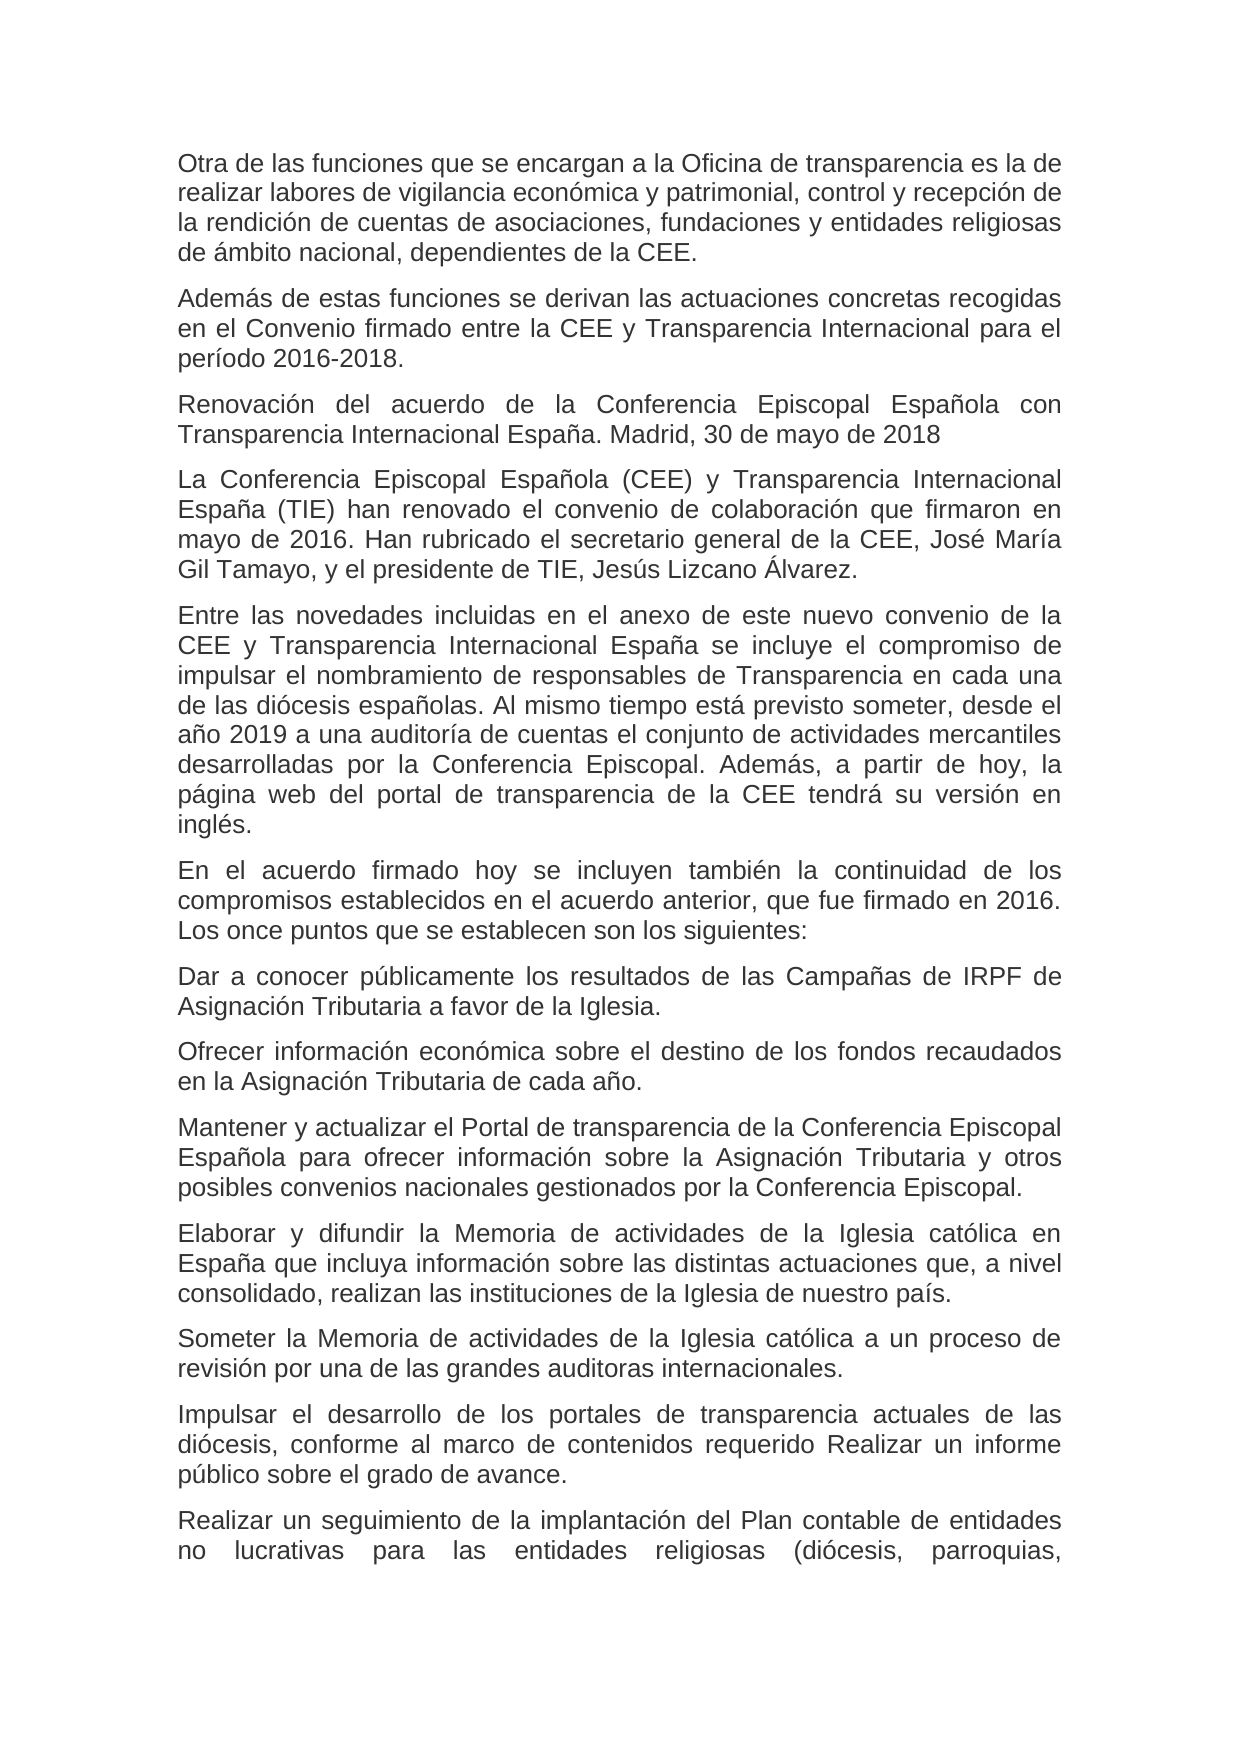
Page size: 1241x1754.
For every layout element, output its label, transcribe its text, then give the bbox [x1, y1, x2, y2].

text Realizar un seguimiento de la implantación del Plan contable de entidades no lucrativas para las entidades religiosas (diócesis, parroquias, [177, 1505, 1063, 1564]
text Además de estas funciones se derivan las actuaciones concretas recogidas en el Convenio firmado entre la CEE y Transparencia Internacional para el período 2016-2018. [177, 283, 1063, 373]
text Renovación del acuerdo de la Conferencia Episcopal Española con Transparencia Internacional España. Madrid, 30 de mayo de 2018 [177, 389, 1063, 448]
text Ofrecer información económica sobre el destino de los fondos recaudados en la Asignación Tributaria de cada año. [177, 1036, 1063, 1096]
text La Conferencia Episcopal Española (CEE) y Transparencia Internacional España (TIE) han renovado el convenio de colaboración que firmaron en mayo de 2016. Han rubricado el secretario general de la CEE, José María Gil Tamayo, y el presidente de TIE, Jesús Lizcano Álvarez. [177, 464, 1063, 584]
text Impulsar el desarrollo de los portales de transparencia actuales de las diócesis, conforme al marco de contenidos requerido Realizar un informe público sobre el grado de avance. [177, 1399, 1063, 1489]
text Entre las novedades incluidas en el anexo de este nuevo convenio de la CEE y Transparencia Internacional España se incluye el compromiso de impulsar el nombramiento de responsables de Transparencia en cada una de las diócesis españolas. Al mismo tiempo está previsto someter, desde el año 2019 a una auditoría de cuentas el conjunto de actividades mercantiles desarrolladas por la Conferencia Episcopal. Además, a partir de hoy, la página web del portal de transparencia de la CEE tendrá su versión en inglés. [177, 600, 1063, 839]
text Someter la Memoria de actividades de la Iglesia católica a un proceso de revisión por una de las grandes auditoras internacionales. [177, 1323, 1063, 1383]
text Elaborar y difundir la Memoria de actividades de la Iglesia católica en España que incluya información sobre las distintas actuaciones que, a nivel consolidado, realizan las instituciones de la Iglesia de nuestro país. [177, 1218, 1063, 1307]
text Mantener y actualizar el Portal de transparencia de la Conferencia Episcopal Española para ofrecer información sobre la Asignación Tributaria y otros posibles convenios nacionales gestionados por la Conferencia Episcopal. [177, 1112, 1063, 1202]
text Otra de las funciones que se encargan a la Oficina de transparencia es la de realizar labores de vigilancia económica y patrimonial, control y recepción de la rendición de cuentas de asociaciones, fundaciones y entidades religiosas de ámbito nacional, dependientes de la CEE. [177, 148, 1063, 267]
text En el acuerdo firmado hoy se incluyen también la continuidad de los compromisos establecidos en el acuerdo anterior, que fue firmado en 2016. Los once puntos que se establecen son los siguientes: [177, 855, 1063, 945]
text Dar a conocer públicamente los resultados de las Campañas de IRPF de Asignación Tributaria a favor de la Iglesia. [177, 961, 1063, 1021]
